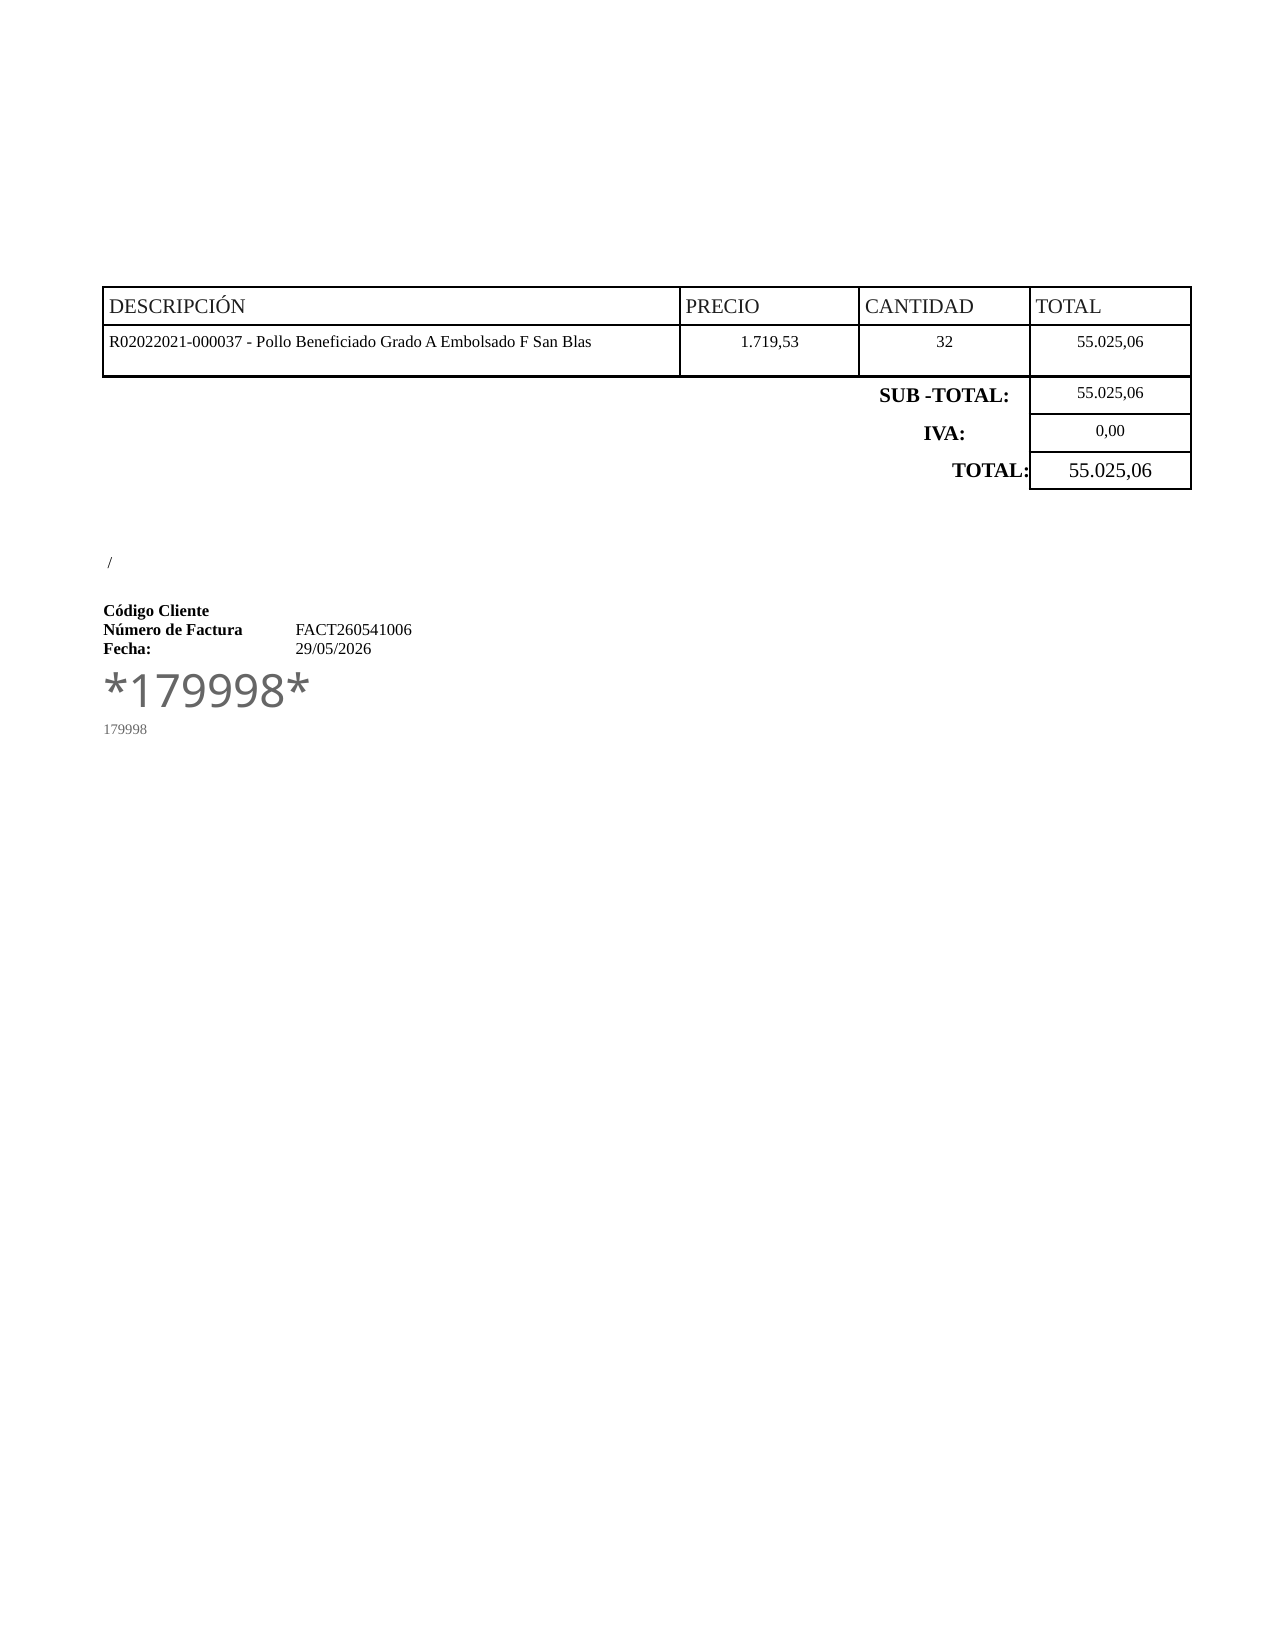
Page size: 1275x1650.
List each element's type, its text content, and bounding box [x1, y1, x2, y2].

table_header [295, 601, 517, 620]
table_cell 1.719,53 [681, 326, 858, 375]
table_cell 55.025,06 [1031, 453, 1190, 488]
table_cell 0,00 [1031, 415, 1190, 451]
table_cell R02022021-000037 - Pollo Beneficiado Grado A Embolsado F San Blas [104, 326, 679, 375]
table_cell FACT260541006 [295, 620, 517, 639]
table_header [103, 490, 858, 514]
table_cell 29/05/2026 [295, 639, 517, 658]
table_cell Número de Factura [103, 620, 295, 639]
table_header PRECIO [681, 288, 858, 323]
table_header Código Cliente [103, 601, 295, 620]
table_cell [103, 378, 859, 488]
table_cell IVA: [859, 413, 1029, 451]
table_cell TOTAL: [859, 451, 1029, 488]
table_cell [103, 534, 858, 553]
table_header CANTIDAD [860, 288, 1029, 323]
table_cell SUB -TOTAL: [859, 378, 1029, 413]
table_cell [103, 514, 858, 533]
table_cell 55.025,06 [1031, 378, 1190, 413]
text 179998 [103, 721, 1137, 737]
table_cell / [103, 553, 858, 572]
table_cell Fecha: [103, 639, 295, 658]
text *179998* [103, 658, 1137, 721]
table_header DESCRIPCIÓN [104, 288, 679, 323]
table_cell 55.025,06 [1031, 326, 1190, 375]
table_header TOTAL [1031, 288, 1190, 323]
table_cell 32 [860, 326, 1029, 375]
